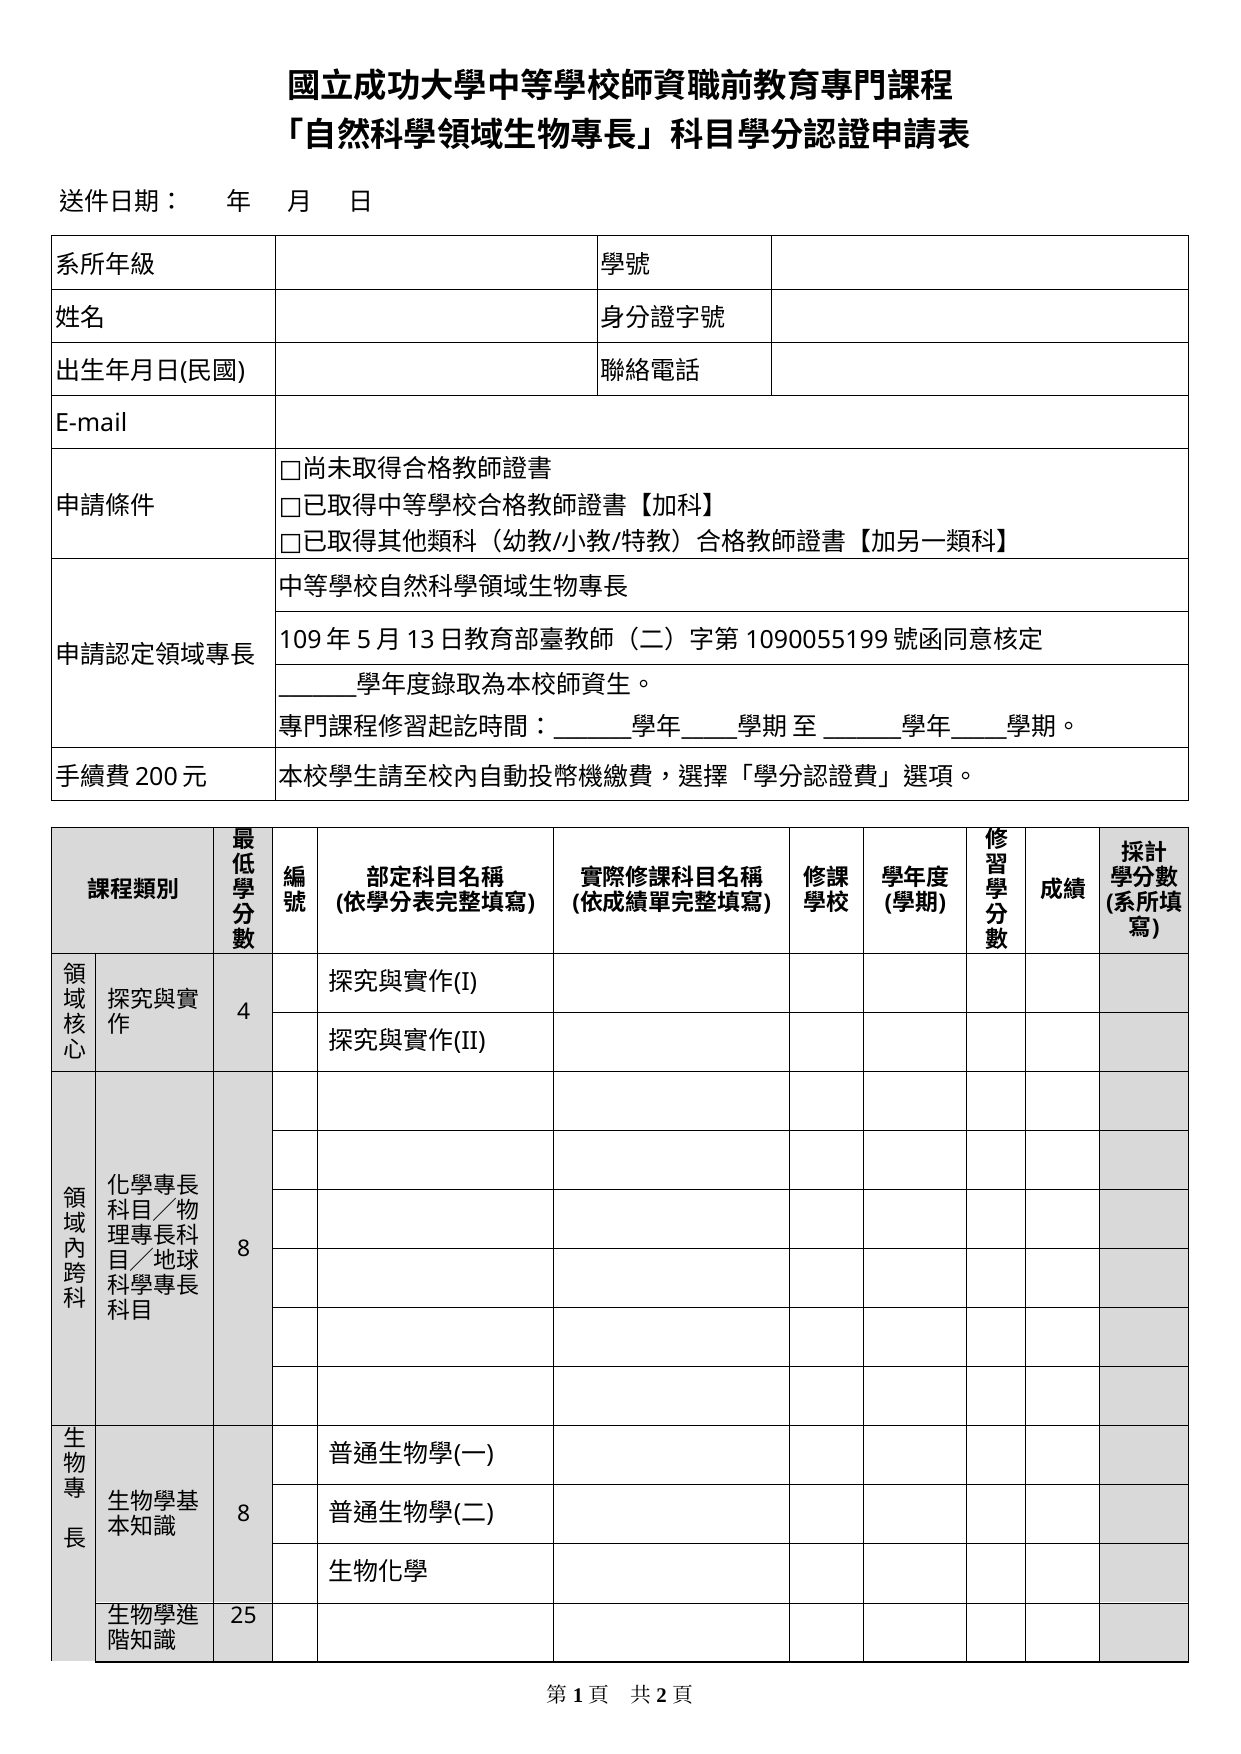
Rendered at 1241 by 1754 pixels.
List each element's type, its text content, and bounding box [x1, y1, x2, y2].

table_cell [790, 1426, 863, 1484]
table_cell [273, 1308, 317, 1366]
table_cell [864, 1426, 966, 1484]
table_cell [273, 1131, 317, 1189]
table_cell [1100, 1013, 1188, 1071]
table_cell 申請認定領域專長 [52, 559, 275, 747]
table_cell [967, 954, 1025, 1012]
table_cell [967, 1308, 1025, 1366]
table_cell [772, 290, 1188, 342]
table_cell [273, 1072, 317, 1130]
table_cell [967, 1485, 1025, 1543]
table_cell _______學年度錄取為本校師資生。 專門課程修習起訖時間：_______學年_____學期 至 _______學年_____學期。 [276, 665, 1188, 747]
table_cell [273, 1485, 317, 1543]
table_cell [1026, 1485, 1099, 1543]
table_cell [554, 1367, 789, 1425]
table_cell 聯絡電話 [598, 343, 771, 395]
table_cell [273, 1544, 317, 1602]
table_header 部定科目名稱 (依學分表完整填寫) [318, 828, 553, 953]
table_cell [554, 1544, 789, 1602]
table_header 最低學分數 [214, 828, 272, 953]
table_cell [790, 954, 863, 1012]
table_cell [967, 1249, 1025, 1307]
table_header [276, 236, 597, 288]
table_cell [864, 1367, 966, 1425]
table_cell 8 [214, 1426, 272, 1602]
table_cell 109年5月13日教育部臺教師（二）字第 1090055199號函同意核定 [276, 612, 1188, 664]
table_cell [276, 396, 1188, 448]
table_cell [967, 1426, 1025, 1484]
table_cell [1026, 1072, 1099, 1130]
table_cell 普通生物學(一) [318, 1426, 553, 1484]
table_cell [790, 1367, 863, 1425]
table_cell [1026, 1544, 1099, 1602]
table_cell [790, 1131, 863, 1189]
table_cell [554, 1013, 789, 1071]
table_cell [864, 954, 966, 1012]
table_cell 4 [214, 954, 272, 1071]
table_cell [864, 1190, 966, 1248]
table_cell [1100, 1544, 1188, 1602]
table_cell [1100, 1604, 1188, 1661]
table_cell [790, 1308, 863, 1366]
table_cell [273, 1426, 317, 1484]
table_cell [554, 1249, 789, 1307]
table_cell [273, 954, 317, 1012]
table_cell [864, 1308, 966, 1366]
table_cell □尚未取得合格教師證書 □已取得中等學校合格教師證書【加科】 □已取得其他類科（幼教/小教/特教）合格教師證書【加另一類科】 [276, 449, 1188, 558]
table_cell [276, 290, 597, 342]
table_cell [967, 1367, 1025, 1425]
table_cell [864, 1072, 966, 1130]
table_cell [554, 1190, 789, 1248]
table_header [772, 236, 1188, 288]
table_cell [1026, 954, 1099, 1012]
table_cell [790, 1013, 863, 1071]
table_cell 中等學校自然科學領域生物專長 [276, 559, 1188, 611]
table_header 修課學校 [790, 828, 863, 953]
table_cell 姓名 [52, 290, 275, 342]
table_cell [1100, 1190, 1188, 1248]
table_cell [790, 1604, 863, 1661]
table_header 實際修課科目名稱 (依成績單完整填寫) [554, 828, 789, 953]
table_cell [1026, 1013, 1099, 1071]
table_cell 生物學進階知識 [96, 1604, 213, 1661]
table_cell [1026, 1131, 1099, 1189]
table_cell [318, 1308, 553, 1366]
table_cell [554, 1604, 789, 1661]
table_cell [318, 1131, 553, 1189]
table_cell 身分證字號 [598, 290, 771, 342]
table_cell [864, 1013, 966, 1071]
table_cell 化學專長科目╱物理專長科目╱地球科學專長科目 [96, 1072, 213, 1425]
table_cell 領域內跨科 [52, 1072, 95, 1425]
table_header 系所年級 [52, 236, 275, 288]
table_cell [864, 1249, 966, 1307]
table_cell 探究與實作(I) [318, 954, 553, 1012]
table_cell [1026, 1426, 1099, 1484]
table_cell [554, 1131, 789, 1189]
table_cell [864, 1544, 966, 1602]
table_cell [1026, 1249, 1099, 1307]
table_cell [1100, 1367, 1188, 1425]
table_cell [772, 343, 1188, 395]
table_cell [967, 1604, 1025, 1661]
table_cell [1026, 1308, 1099, 1366]
table_cell [790, 1072, 863, 1130]
table_cell 普通生物學(二) [318, 1485, 553, 1543]
table_cell [273, 1367, 317, 1425]
table_cell [276, 343, 597, 395]
table_cell [318, 1190, 553, 1248]
table_header 成績 [1026, 828, 1099, 953]
table_cell [554, 1072, 789, 1130]
table_cell 生物學基本知識 [96, 1426, 213, 1602]
table_header 採計 學分數 (系所填寫) [1100, 828, 1188, 953]
table_cell [1100, 1072, 1188, 1130]
table_header 課程類別 [52, 828, 213, 953]
table_cell E-mail [52, 396, 275, 448]
table_cell 領域核心 [52, 954, 95, 1071]
table_cell [318, 1367, 553, 1425]
table_cell 8 [214, 1072, 272, 1425]
table_cell [967, 1072, 1025, 1130]
table_cell [318, 1604, 553, 1661]
table_header 學年度 (學期) [864, 828, 966, 953]
text 送件日期： 年 月 日 [59, 181, 1181, 217]
table_cell [273, 1604, 317, 1661]
table_cell [318, 1072, 553, 1130]
table_cell [1100, 1485, 1188, 1543]
table_cell [554, 954, 789, 1012]
table_cell [273, 1013, 317, 1071]
table_cell [1026, 1190, 1099, 1248]
table_cell 本校學生請至校內自動投幣機繳費，選擇「學分認證費」選項。 [276, 748, 1188, 800]
table_cell 出生年月日(民國) [52, 343, 275, 395]
text 「自然科學領域生物專長」科目學分認證申請表 [59, 107, 1181, 156]
table_cell [864, 1485, 966, 1543]
table_cell [1100, 954, 1188, 1012]
table_cell [790, 1249, 863, 1307]
table_cell [1100, 1308, 1188, 1366]
table_cell [864, 1131, 966, 1189]
table_cell 25 [214, 1604, 272, 1661]
table_cell [967, 1013, 1025, 1071]
table_cell [1026, 1367, 1099, 1425]
table_cell [1100, 1131, 1188, 1189]
table_cell [1100, 1249, 1188, 1307]
table_header 編號 [273, 828, 317, 953]
table_cell 生物化學 [318, 1544, 553, 1602]
table_cell 生物專 長 [52, 1426, 95, 1661]
table_header 修習學分數 [967, 828, 1025, 953]
table_cell [1026, 1604, 1099, 1661]
table_cell 探究與實作 [96, 954, 213, 1071]
table_cell [967, 1190, 1025, 1248]
table_cell [554, 1426, 789, 1484]
table_cell [864, 1604, 966, 1661]
table_cell [790, 1485, 863, 1543]
table_cell 申請條件 [52, 449, 275, 558]
table_cell [273, 1249, 317, 1307]
table_cell [273, 1190, 317, 1248]
text 國立成功大學中等學校師資職前教育專門課程 [59, 59, 1181, 107]
table_cell 探究與實作(II) [318, 1013, 553, 1071]
table_cell [790, 1544, 863, 1602]
table_cell [967, 1131, 1025, 1189]
table_cell [790, 1190, 863, 1248]
table_cell [554, 1308, 789, 1366]
table_cell [318, 1249, 553, 1307]
table_cell [967, 1544, 1025, 1602]
table_header 學號 [598, 236, 771, 288]
table_cell [1100, 1426, 1188, 1484]
table_cell 手續費200元 [52, 748, 275, 800]
table_cell [554, 1485, 789, 1543]
